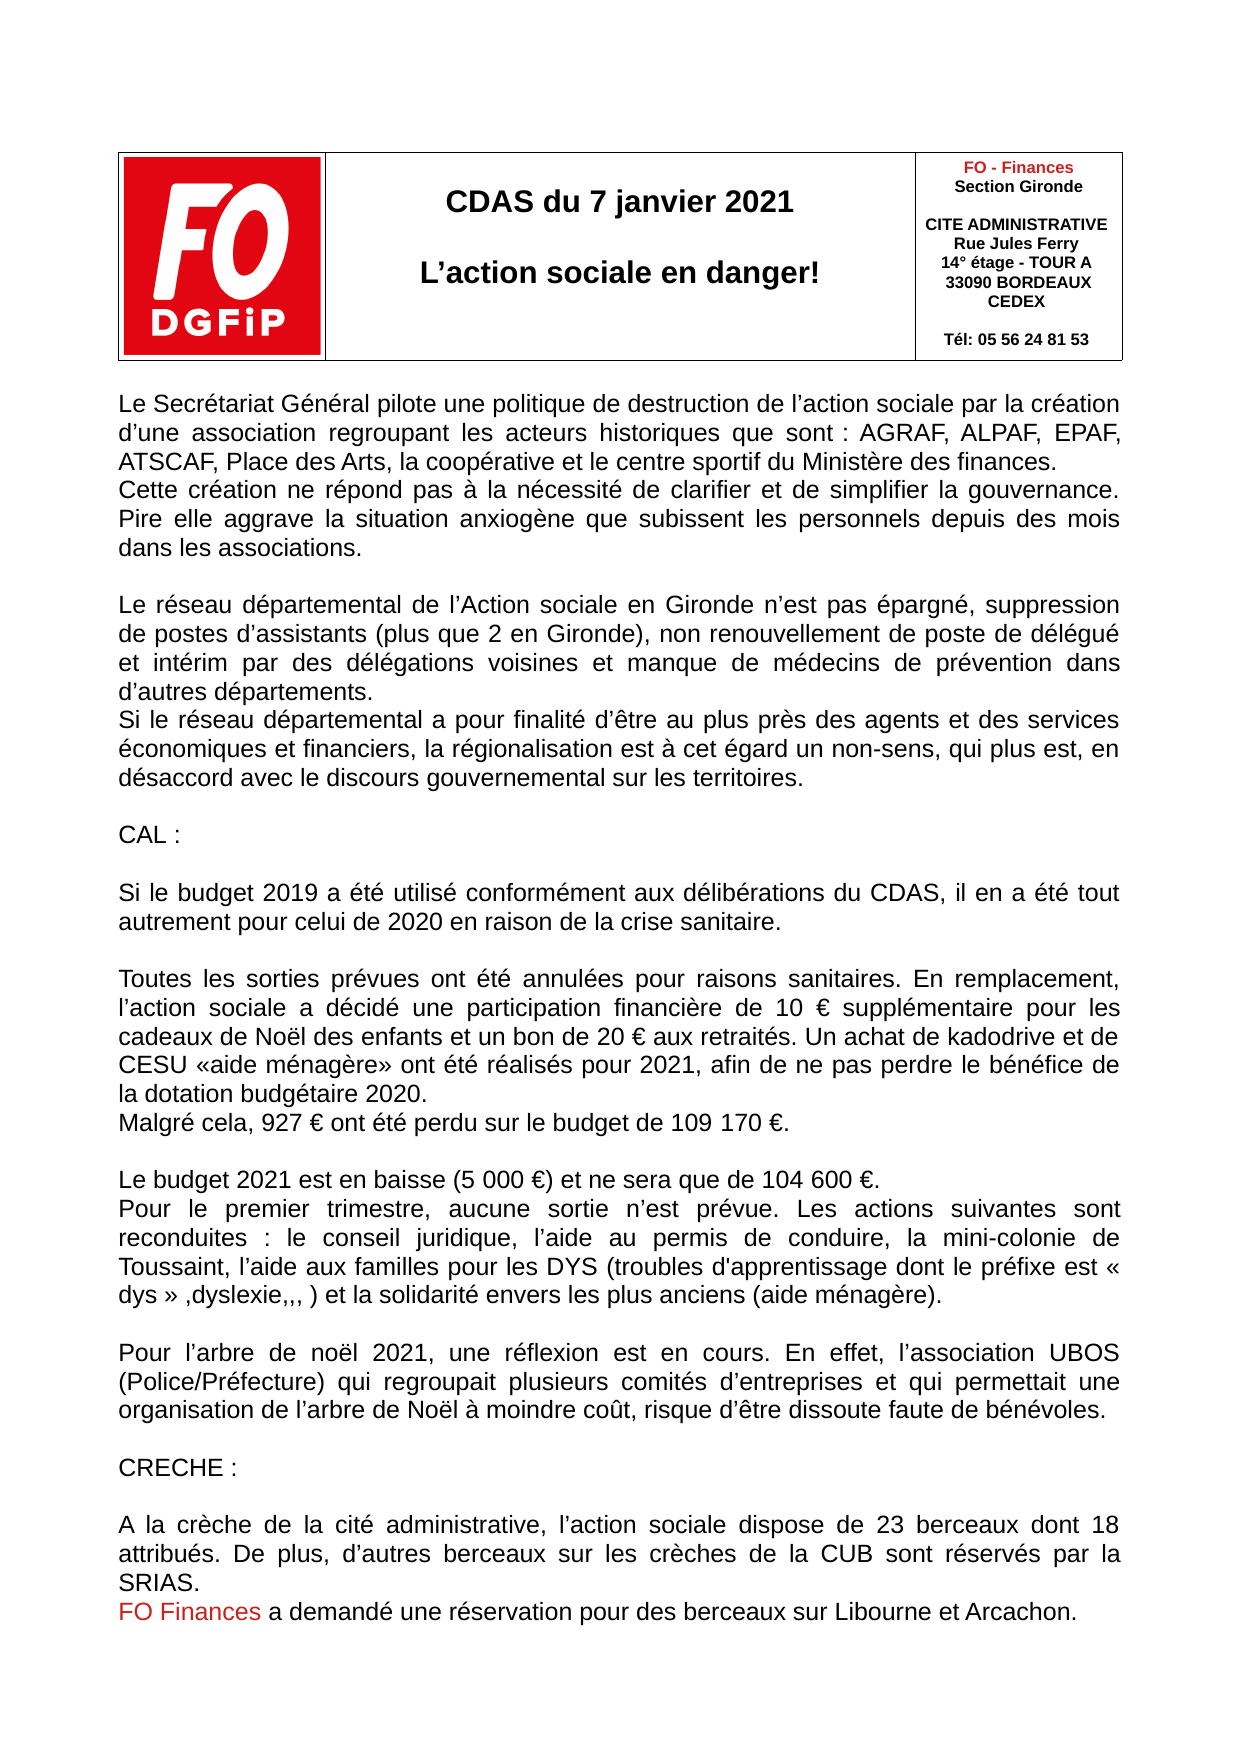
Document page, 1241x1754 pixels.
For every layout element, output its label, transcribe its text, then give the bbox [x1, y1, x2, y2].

text FO Finances a demandé une réservation pour des berceaux sur Libourne et Arcachon. [118, 1596, 1122, 1625]
table_header [119, 153, 325, 360]
text CAL : [118, 820, 1122, 849]
text Malgré cela, 927 € ont été perdu sur le budget de 109 170 €. [118, 1108, 1122, 1136]
text Si le réseau départemental a pour finalité d’être au plus près des agents et des services économiques et financiers, la régionalisation est à cet égard un non-sens, qui plus est, en désaccord avec le discours gouvernemental sur les territoires. [118, 705, 1122, 791]
text Le budget 2021 est en baisse (5 000 €) et ne sera que de 104 600 €. [118, 1165, 1122, 1194]
text Le Secrétariat Général pilote une politique de destruction de l’action sociale par la création d’une association regroupant les acteurs historiques que sont : AGRAF, ALPAF, EPAF, ATSCAF, Place des Arts, la coopérative et le centre sportif du Ministère des finances. [118, 389, 1122, 475]
text Cette création ne répond pas à la nécessité de clarifier et de simplifier la gouvernance. Pire elle aggrave la situation anxiogène que subissent les personnels depuis des mois dans les associations. [118, 475, 1122, 561]
text Pour l’arbre de noël 2021, une réflexion est en cours. En effet, l’association UBOS (Police/Préfecture) qui regroupait plusieurs comités d’entreprises et qui permettait une organisation de l’arbre de Noël à moindre coût, risque d’être dissoute faute de bénévoles. [118, 1338, 1122, 1424]
text Toutes les sorties prévues ont été annulées pour raisons sanitaires. En remplacement, l’action sociale a décidé une participation financière de 10 € supplémentaire pour les cadeaux de Noël des enfants et un bon de 20 € aux retraités. Un achat de kadodrive et de CESU «aide ménagère» ont été réalisés pour 2021, afin de ne pas perdre le bénéfice de la dotation budgétaire 2020. [118, 964, 1122, 1108]
text CRECHE : [118, 1453, 1122, 1481]
text A la crèche de la cité administrative, l’action sociale dispose de 23 berceaux dont 18 attribués. De plus, d’autres berceaux sur les crèches de la CUB sont réservés par la SRIAS. [118, 1510, 1122, 1596]
text Le réseau départemental de l’Action sociale en Gironde n’est pas épargné, suppression de postes d’assistants (plus que 2 en Gironde), non renouvellement de poste de délégué et intérim par des délégations voisines et manque de médecins de prévention dans d’autres départements. [118, 590, 1122, 705]
text Pour le premier trimestre, aucune sortie n’est prévue. Les actions suivantes sont reconduites : le conseil juridique, l’aide au permis de conduire, la mini-colonie de Toussaint, l’aide aux familles pour les DYS (troubles d'apprentissage dont le préfixe est « dys » ,dyslexie,,, ) et la solidarité envers les plus anciens (aide ménagère). [118, 1194, 1122, 1309]
table_header FO - Finances Section Gironde CITE ADMINISTRATIVE Rue Jules Ferry 14° étage - TOUR A 33090 BORDEAUX CEDEX Tél: 05 56 24 81 53 [916, 153, 1122, 360]
text Si le budget 2019 a été utilisé conformément aux délibérations du CDAS, il en a été tout autrement pour celui de 2020 en raison de la crise sanitaire. [118, 878, 1122, 935]
table_header CDAS du 7 janvier 2021 L’action sociale en danger! [326, 153, 915, 360]
